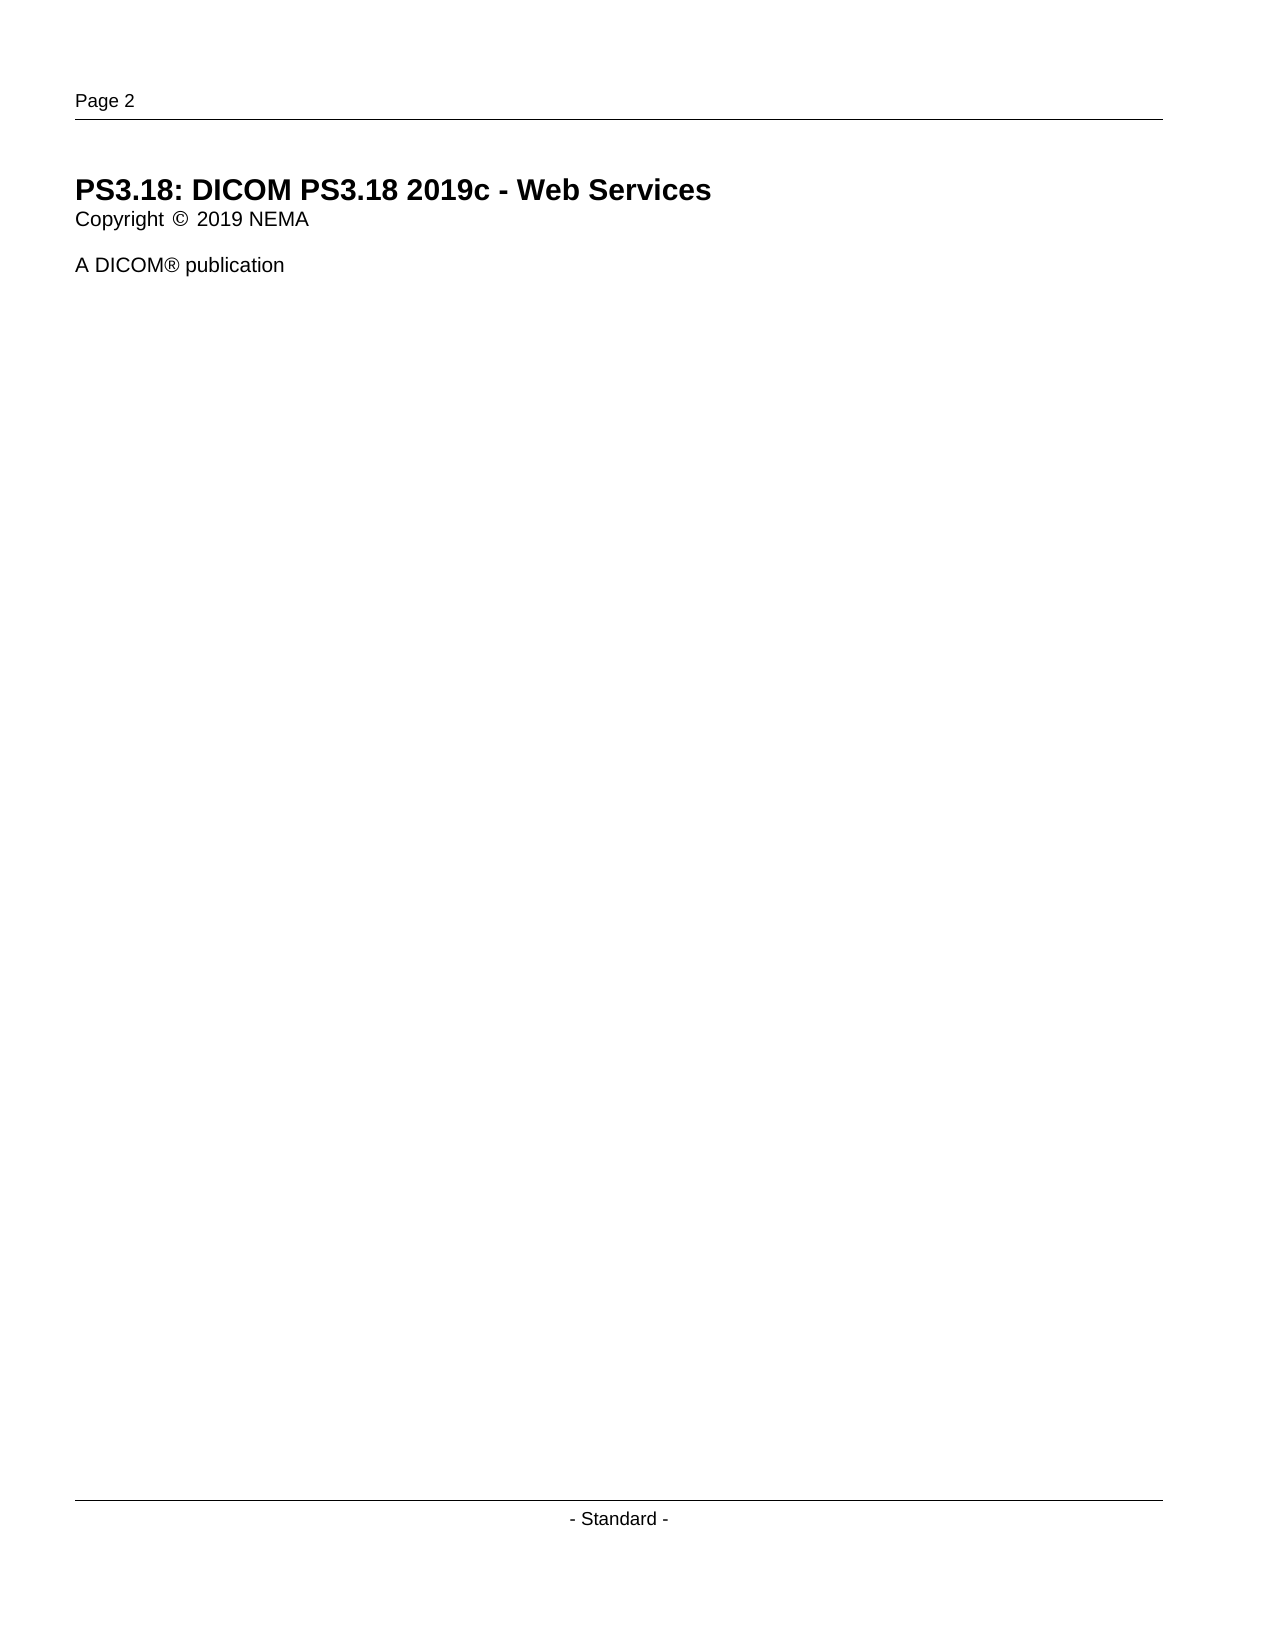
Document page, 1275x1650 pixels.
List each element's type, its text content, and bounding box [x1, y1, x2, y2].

text Copyright © 2019 NEMA [75, 207, 1162, 232]
text PS3.18: DICOM PS3.18 2019c - Web Services [75, 172, 1162, 207]
text A DICOM® publication [75, 252, 1162, 276]
